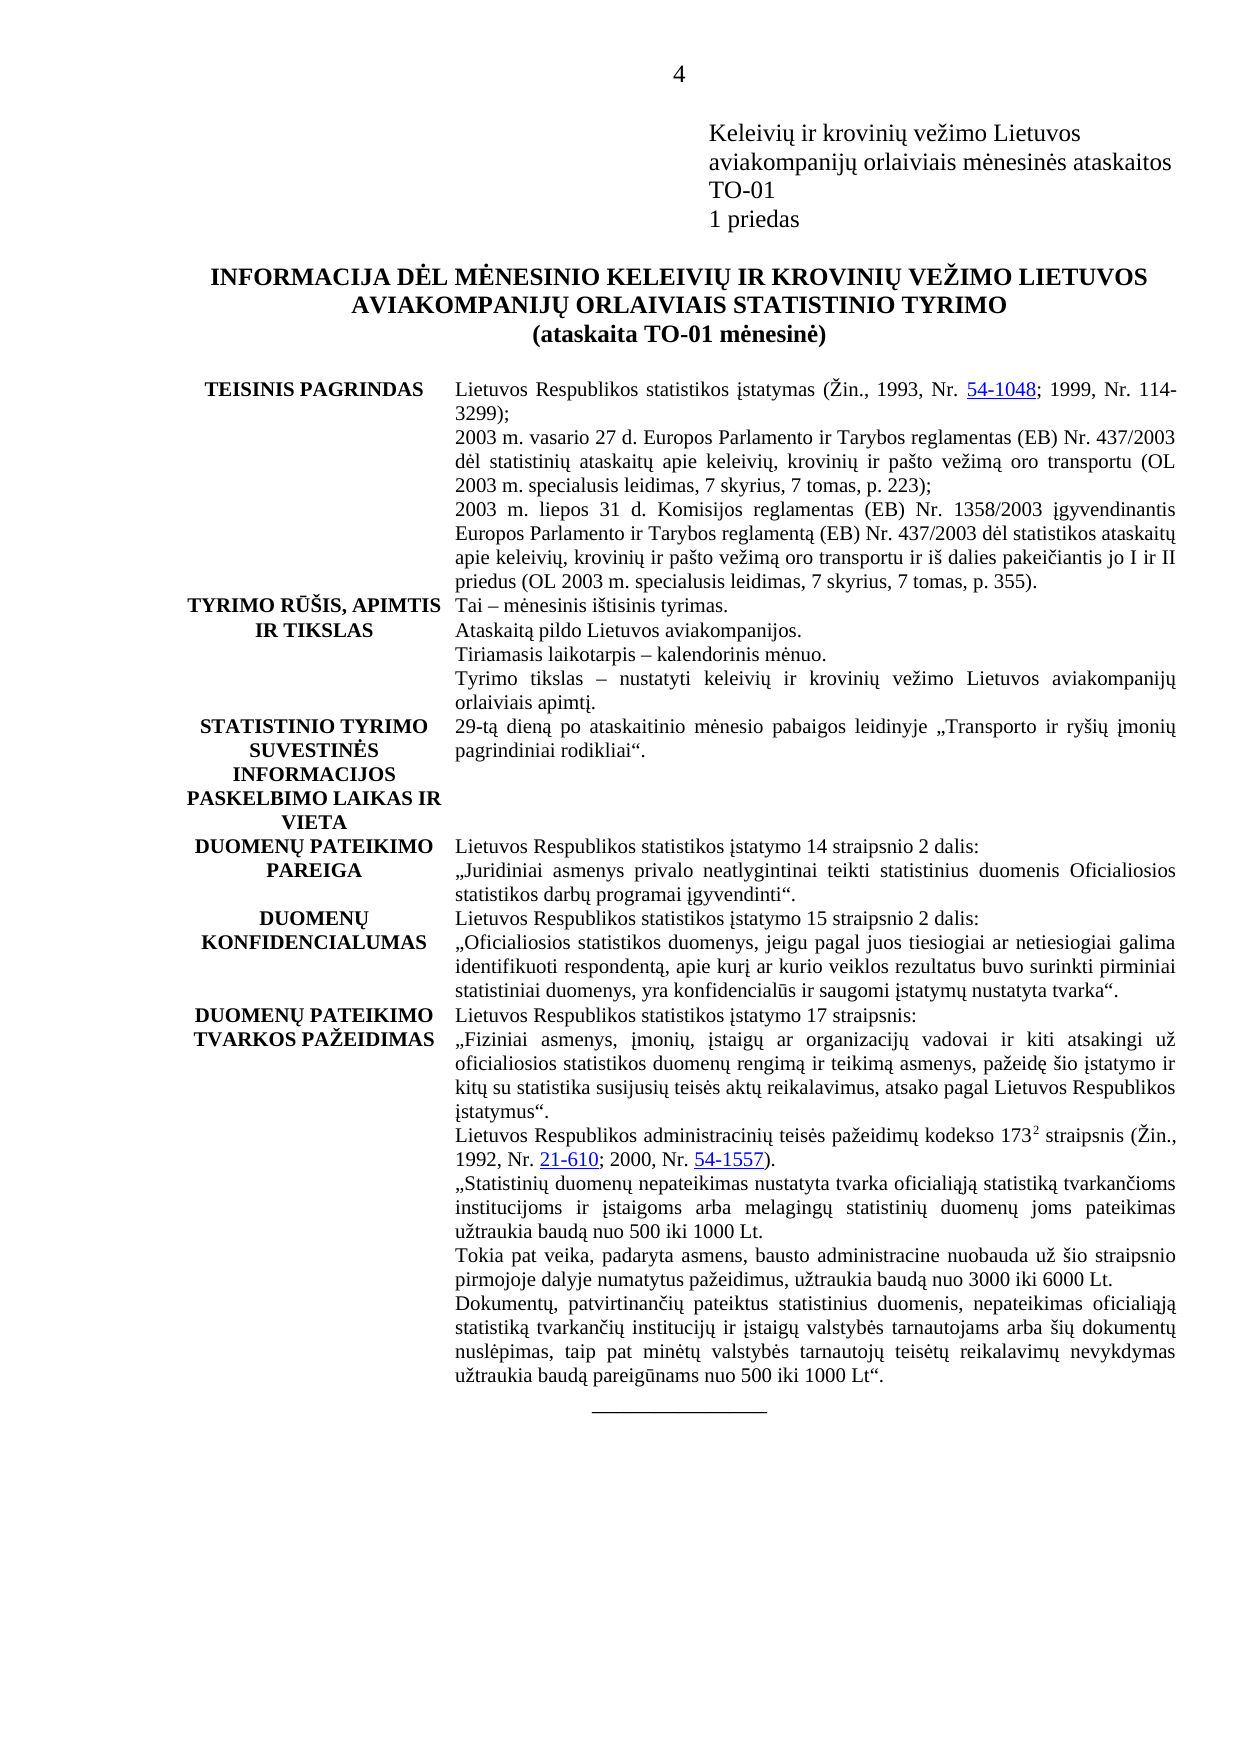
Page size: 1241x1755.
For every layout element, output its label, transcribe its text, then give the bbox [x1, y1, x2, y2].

text ______________ [177, 1387, 1181, 1416]
text (ataskaita TO-01 mėnesinė) [177, 319, 1181, 348]
table_cell DUOMENŲ PATEIKIMO PAREIGA [177, 834, 451, 906]
table_cell DUOMENŲ PATEIKIMO TVARKOS PAŽEIDIMAS [177, 1003, 451, 1387]
text TO-01 [177, 176, 1181, 204]
text INFORMACIJA DĖL MĖNESINIO KELEIVIŲ IR KROVINIŲ VEŽIMO LIETUVOS AVIAKOMPANIJŲ ORLAIVIAIS STATISTINIO TYRIMO [177, 262, 1181, 319]
text Keleivių ir krovinių vežimo Lietuvos [709, 118, 1181, 147]
table_cell TYRIMO RŪŠIS, APIMTIS IR TIKSLAS [177, 594, 451, 714]
text 1 priedas [177, 204, 1181, 233]
table_cell DUOMENŲ KONFIDENCIALUMAS [177, 906, 451, 1002]
table_header TEISINIS PAGRINDAS [177, 377, 451, 593]
table_cell 29-tą dieną po ataskaitinio mėnesio pabaigos leidinyje „Transporto ir ryšių įmonių pagrindiniai rodikliai“. [451, 714, 1181, 834]
text aviakompanijų orlaiviais mėnesinės ataskaitos [177, 147, 1181, 176]
